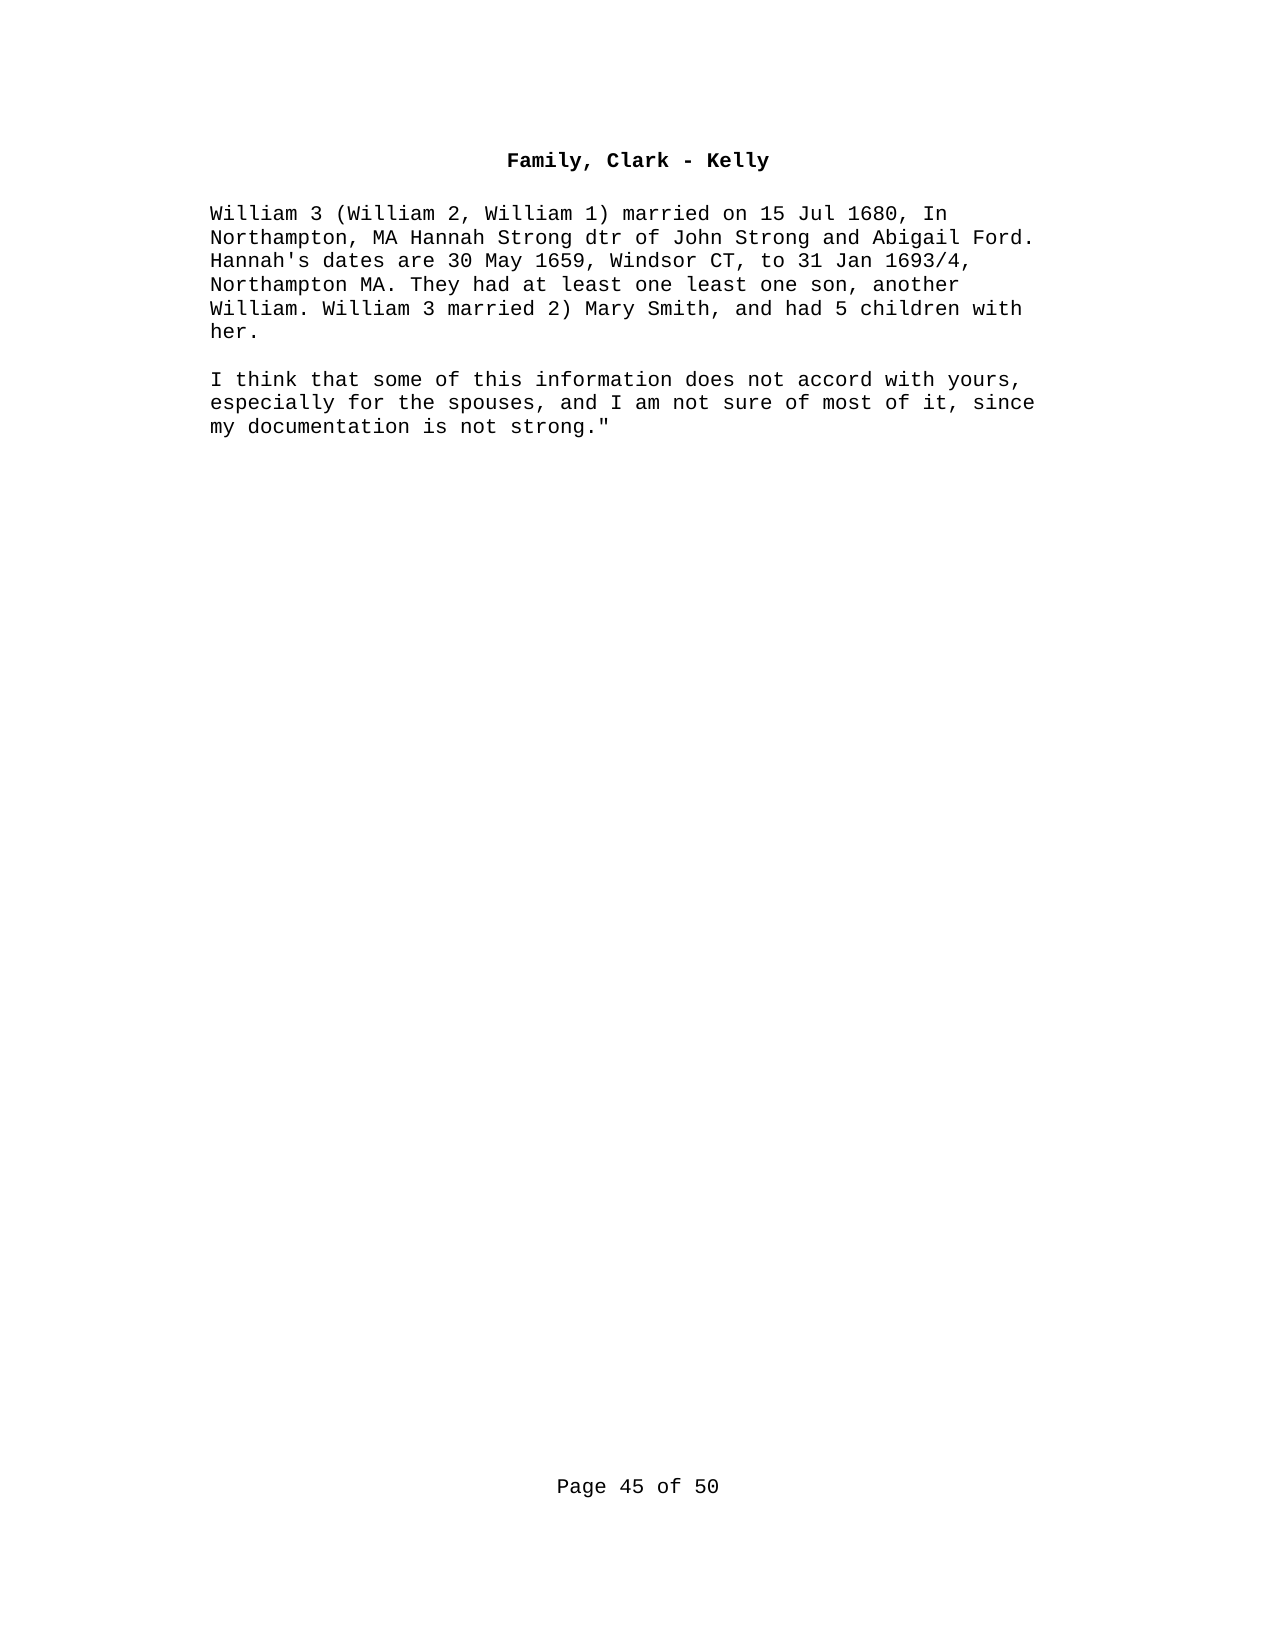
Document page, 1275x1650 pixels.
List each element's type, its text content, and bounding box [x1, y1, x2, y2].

text I think that some of this information does not accord with yours, especially for the spouses, and I am not sure of most of it, since my documentation is not strong." [210, 369, 1066, 439]
text William 3 (William 2, William 1) married on 15 Jul 1680, In Northampton, MA Hannah Strong dtr of John Strong and Abigail Ford. Hannah's dates are 30 May 1659, Windsor CT, to 31 Jan 1693/4, Northampton MA. They had at least one least one son, another William. William 3 married 2) Mary Smith, and had 5 children with her. [210, 203, 1066, 345]
